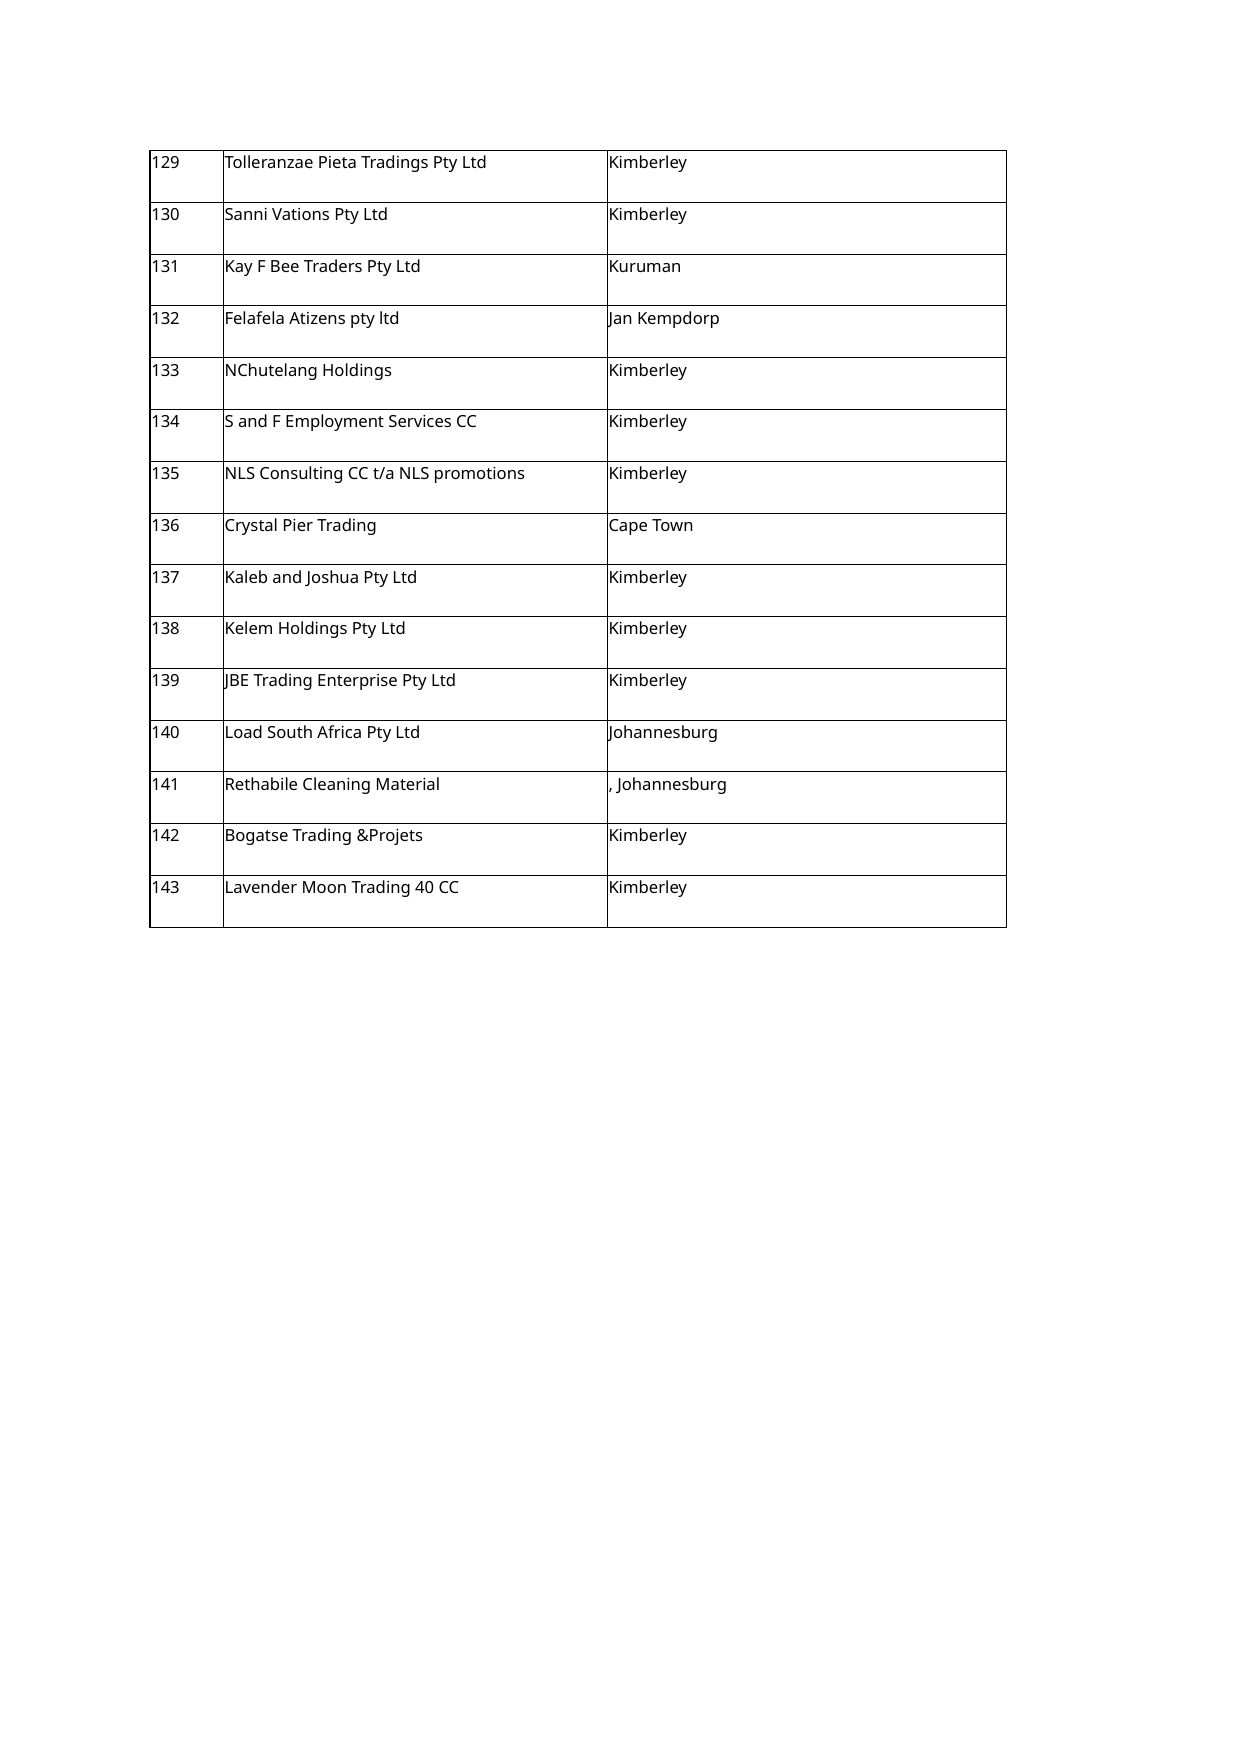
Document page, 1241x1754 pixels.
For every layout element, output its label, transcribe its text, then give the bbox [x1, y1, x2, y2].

table_cell Kay F Bee Traders Pty Ltd [224, 255, 607, 305]
table_cell S and F Employment Services CC [224, 410, 607, 461]
table_cell Crystal Pier Trading [224, 514, 607, 564]
table_cell Kaleb and Joshua Pty Ltd [224, 565, 607, 616]
table_cell 141 [151, 772, 223, 823]
table_cell Kimberley [608, 203, 1006, 253]
table_cell Cape Town [608, 514, 1006, 564]
table_cell 131 [151, 255, 223, 305]
table_cell Kimberley [608, 669, 1006, 719]
table_cell JBE Trading Enterprise Pty Ltd [224, 669, 607, 719]
table_cell 136 [151, 514, 223, 564]
table_cell Kimberley [608, 565, 1006, 616]
table_cell Sanni Vations Pty Ltd [224, 203, 607, 253]
table_cell Bogatse Trading &Projets [224, 824, 607, 875]
table_cell Kelem Holdings Pty Ltd [224, 617, 607, 668]
table_cell Load South Africa Pty Ltd [224, 721, 607, 771]
table_cell Kimberley [608, 876, 1006, 927]
table_cell Rethabile Cleaning Material [224, 772, 607, 823]
table_cell 133 [151, 358, 223, 409]
table_cell Kimberley [608, 358, 1006, 409]
table_cell Felafela Atizens pty ltd [224, 306, 607, 357]
table_cell Kuruman [608, 255, 1006, 305]
table_cell NLS Consulting CC t/a NLS promotions [224, 462, 607, 512]
table_cell 135 [151, 462, 223, 512]
table_cell Johannesburg [608, 721, 1006, 771]
table_cell 129 [151, 151, 223, 202]
table_cell 139 [151, 669, 223, 719]
table_cell 142 [151, 824, 223, 875]
table_cell 137 [151, 565, 223, 616]
table_cell Lavender Moon Trading 40 CC [224, 876, 607, 927]
table_cell 134 [151, 410, 223, 461]
table_cell 132 [151, 306, 223, 357]
table_cell Kimberley [608, 462, 1006, 512]
table_cell , Johannesburg [608, 772, 1006, 823]
table_cell Kimberley [608, 410, 1006, 461]
table_cell 143 [151, 876, 223, 927]
table_cell 138 [151, 617, 223, 668]
table_cell Kimberley [608, 617, 1006, 668]
table_cell 140 [151, 721, 223, 771]
table_cell NChutelang Holdings [224, 358, 607, 409]
table_cell Kimberley [608, 824, 1006, 875]
table_cell 130 [151, 203, 223, 253]
table_cell Jan Kempdorp [608, 306, 1006, 357]
table_cell Kimberley [608, 151, 1006, 202]
table_cell Tolleranzae Pieta Tradings Pty Ltd [224, 151, 607, 202]
